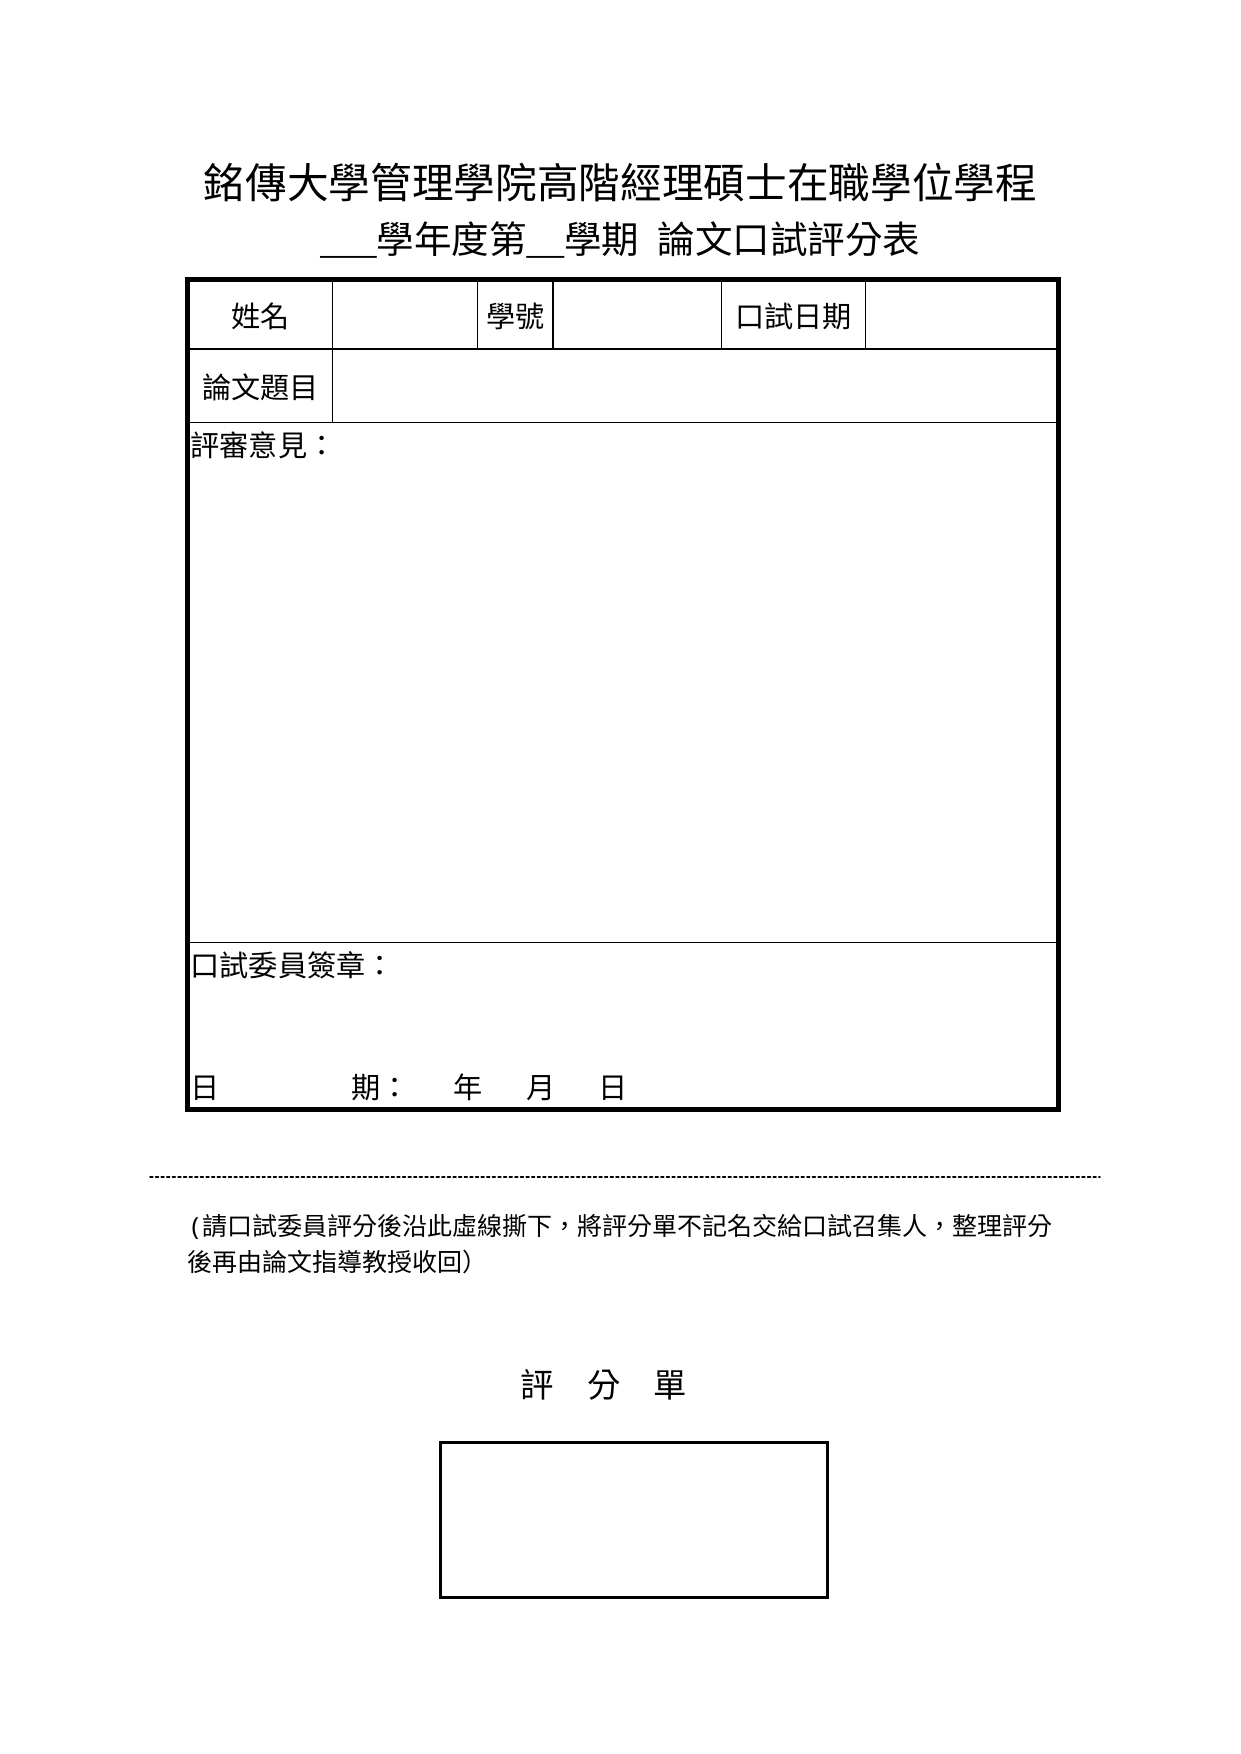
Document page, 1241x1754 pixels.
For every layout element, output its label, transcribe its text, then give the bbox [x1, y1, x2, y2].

table_header 口試日期 [722, 282, 865, 348]
text ___學年度第__學期 論文口試評分表 [187, 210, 1053, 264]
text (請口試委員評分後沿此虛線撕下，將評分單不記名交給口試召集人，整理評分後再由論文指導教授收回） [187, 1207, 1053, 1279]
table_header [866, 282, 1056, 348]
table_header [333, 282, 477, 348]
table_cell [333, 350, 1056, 421]
text 銘傳大學管理學院高階經理碩士在職學位學程 [187, 150, 1053, 210]
text 評 分 單 [187, 1358, 1053, 1407]
table_header [442, 1444, 826, 1596]
table_cell 論文題目 [190, 350, 332, 421]
table_cell 口試委員簽章： 日 期： 年 月 日 [190, 943, 1056, 1107]
table_cell 評審意見： [190, 423, 1056, 941]
table_header [554, 282, 721, 348]
table_header 姓名 [190, 282, 332, 348]
table_header 學號 [478, 282, 552, 348]
